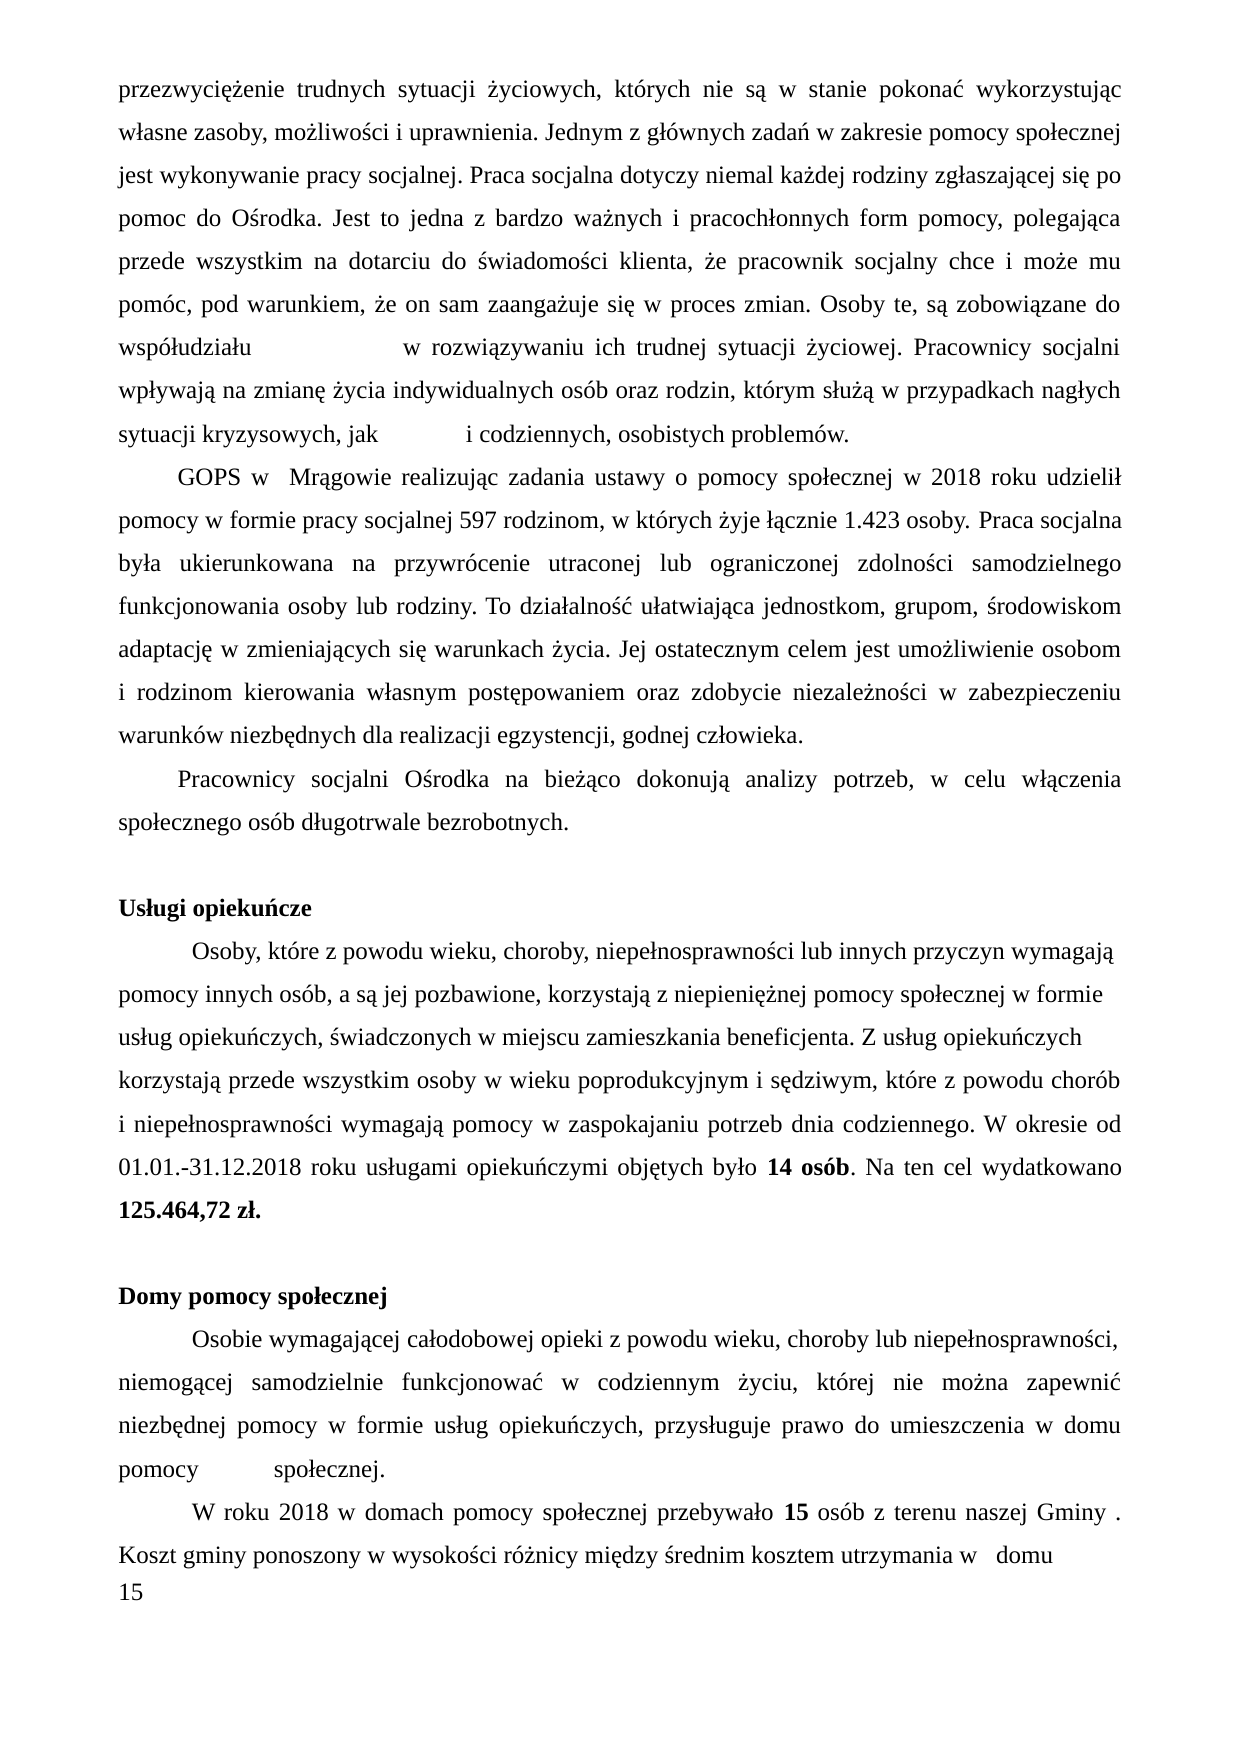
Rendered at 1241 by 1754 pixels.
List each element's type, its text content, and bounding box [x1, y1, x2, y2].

text W roku 2018 w domach pomocy społecznej przebywało 15 osób z terenu naszej Gminy . Koszt gminy ponoszony w wysokości różnicy między średnim kosztem utrzymania w domu [118, 1497, 1122, 1569]
text usług opiekuńczych, świadczonych w miejscu zamieszkania beneficjenta. Z usług opiekuńczych [118, 1022, 1122, 1051]
text GOPS w Mrągowie realizując zadania ustawy o pomocy społecznej w 2018 roku udzielił pomocy w formie pracy socjalnej 597 rodzinom, w których żyje łącznie 1.423 osoby. Praca socjalna była ukierunkowana na przywrócenie utraconej lub ograniczonej zdolności samodzielnego funkcjonowania osoby lub rodziny. To działalność ułatwiająca jednostkom, grupom, środowiskom adaptację w zmieniających się warunkach życia. Jej ostatecznym celem jest umożliwienie osobom i rodzinom kierowania własnym postępowaniem oraz zdobycie niezależności w zabezpieczeniu warunków niezbędnych dla realizacji egzystencji, godnej człowieka. [118, 462, 1122, 749]
text Pracownicy socjalni Ośrodka na bieżąco dokonują analizy potrzeb, w celu włączenia społecznego osób długotrwale bezrobotnych. [118, 764, 1122, 836]
text Domy pomocy społecznej [118, 1281, 1122, 1310]
text korzystają przede wszystkim osoby w wieku poprodukcyjnym i sędziwym, które z powodu chorób i niepełnosprawności wymagają pomocy w zaspokajaniu potrzeb dnia codziennego. W okresie od 01.01.-31.12.2018 roku usługami opiekuńczymi objętych było 14 osób. Na ten cel wydatkowano 125.464,72 zł. [118, 1066, 1122, 1224]
text przezwyciężenie trudnych sytuacji życiowych, których nie są w stanie pokonać wykorzystując własne zasoby, możliwości i uprawnienia. Jednym z głównych zadań w zakresie pomocy społecznej jest wykonywanie pracy socjalnej. Praca socjalna dotyczy niemal każdej rodziny zgłaszającej się po pomoc do Ośrodka. Jest to jedna z bardzo ważnych i pracochłonnych form pomocy, polegająca przede wszystkim na dotarciu do świadomości klienta, że pracownik socjalny chce i może mu pomóc, pod warunkiem, że on sam zaangażuje się w proces zmian. Osoby te, są zobowiązane do współudziału w rozwiązywaniu ich trudnej sytuacji życiowej. Pracownicy socjalni wpływają na zmianę życia indywidualnych osób oraz rodzin, którym służą w przypadkach nagłych sytuacji kryzysowych, jak i codziennych, osobistych problemów. [118, 74, 1122, 447]
text Usługi opiekuńcze [118, 893, 1122, 922]
text pomocy innych osób, a są jej pozbawione, korzystają z niepieniężnej pomocy społecznej w formie [118, 979, 1122, 1008]
text Osobie wymagającej całodobowej opieki z powodu wieku, choroby lub niepełnosprawności, [118, 1324, 1122, 1353]
text niemogącej samodzielnie funkcjonować w codziennym życiu, której nie można zapewnić niezbędnej pomocy w formie usług opiekuńczych, przysługuje prawo do umieszczenia w domu pomocy społecznej. [118, 1367, 1122, 1482]
text Osoby, które z powodu wieku, choroby, niepełnosprawności lub innych przyczyn wymagają [118, 936, 1122, 965]
